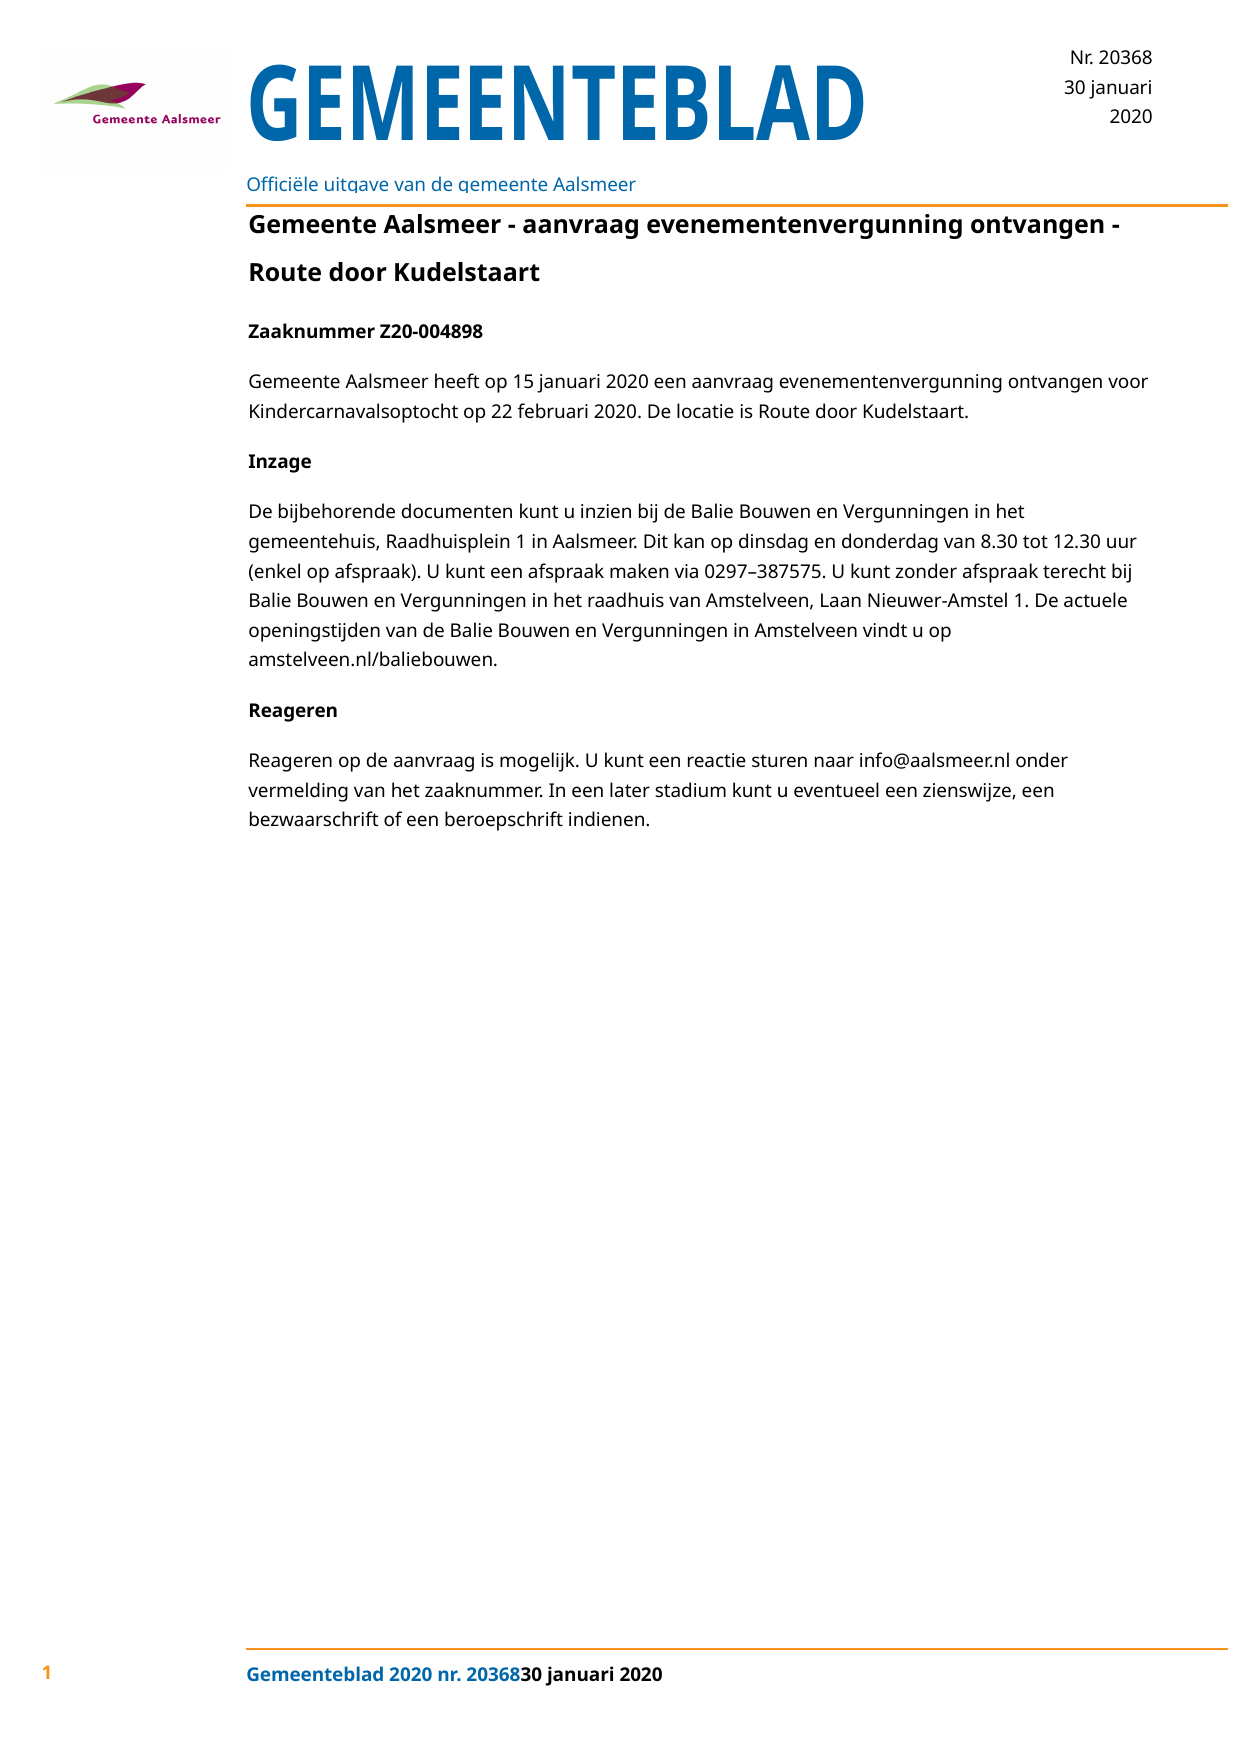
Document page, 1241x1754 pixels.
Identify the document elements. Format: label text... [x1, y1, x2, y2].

text Inzage [248, 448, 1152, 474]
text Gemeente Aalsmeer heeft op 15 januari 2020 een aanvraag evenementenvergunning ontvangen voor Kindercarnavalsoptocht op 22 februari 2020. De locatie is Route door Kudelstaart. [248, 368, 1152, 424]
text Zaaknummer Z20-004898 [248, 318, 1152, 344]
text Reageren op de aanvraag is mogelijk. U kunt een reactie sturen naar info@aalsmeer.nl onder vermelding van het zaaknummer. In een later stadium kunt u eventueel een zienswijze, een bezwaarschrift of een beroepschrift indienen. [248, 747, 1152, 832]
text Reageren [248, 697, 1152, 723]
text Gemeente Aalsmeer - aanvraag evenementenvergunning ontvangen - Route door Kudelstaart [248, 207, 1152, 288]
picture [41, 47, 231, 172]
text De bijbehorende documenten kunt u inzien bij de Balie Bouwen en Vergunningen in het gemeentehuis, Raadhuisplein 1 in Aalsmeer. Dit kan op dinsdag en donderdag van 8.30 tot 12.30 uur (enkel op afspraak). U kunt een afspraak maken via 0297–387575. U kunt zonder afspraak terecht bij Balie Bouwen en Vergunningen in het raadhuis van Amstelveen, Laan Nieuwer-Amstel 1. De actuele openingstijden van de Balie Bouwen en Vergunningen in Amstelveen vindt u op amstelveen.nl/baliebouwen. [248, 499, 1152, 672]
